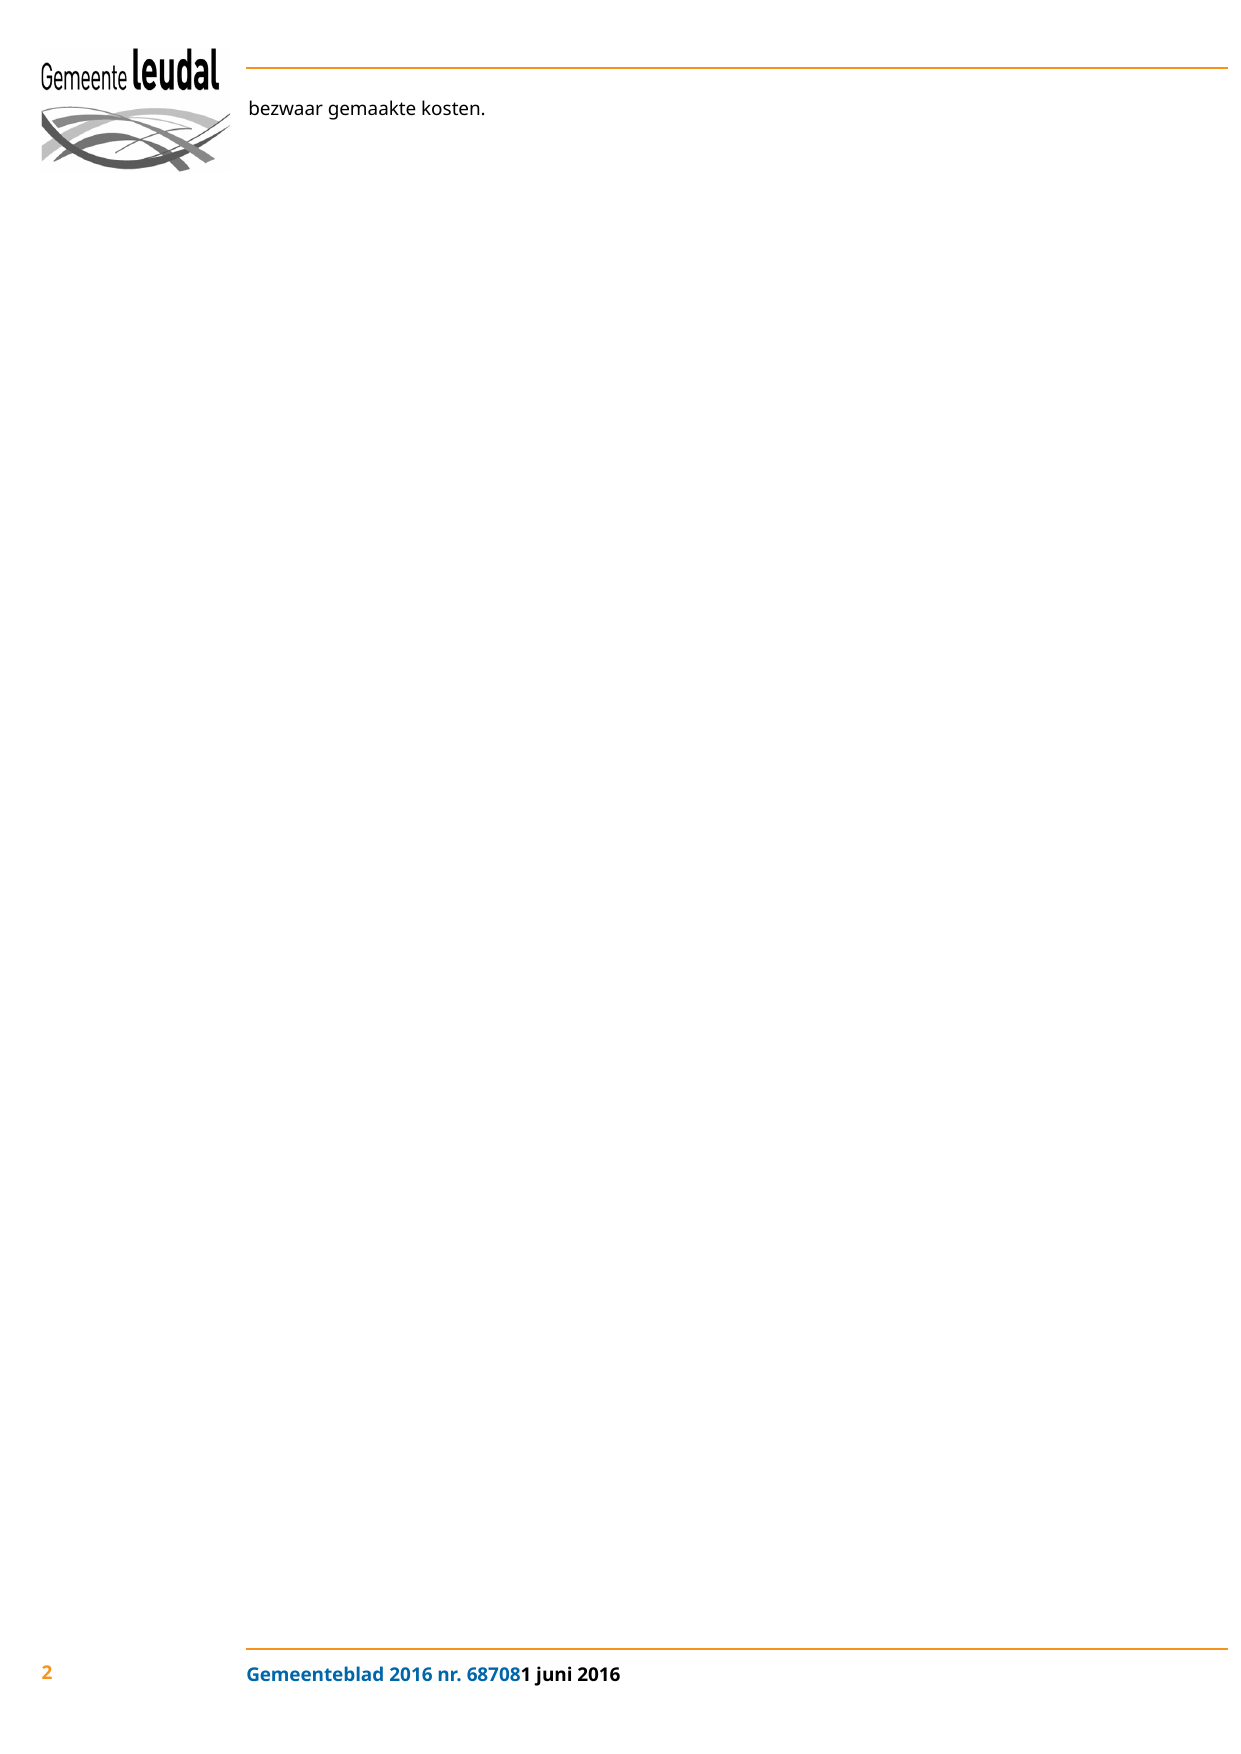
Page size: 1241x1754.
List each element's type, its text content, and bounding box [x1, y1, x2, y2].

text bezwaar gemaakte kosten. [248, 95, 1152, 121]
picture [41, 47, 231, 172]
